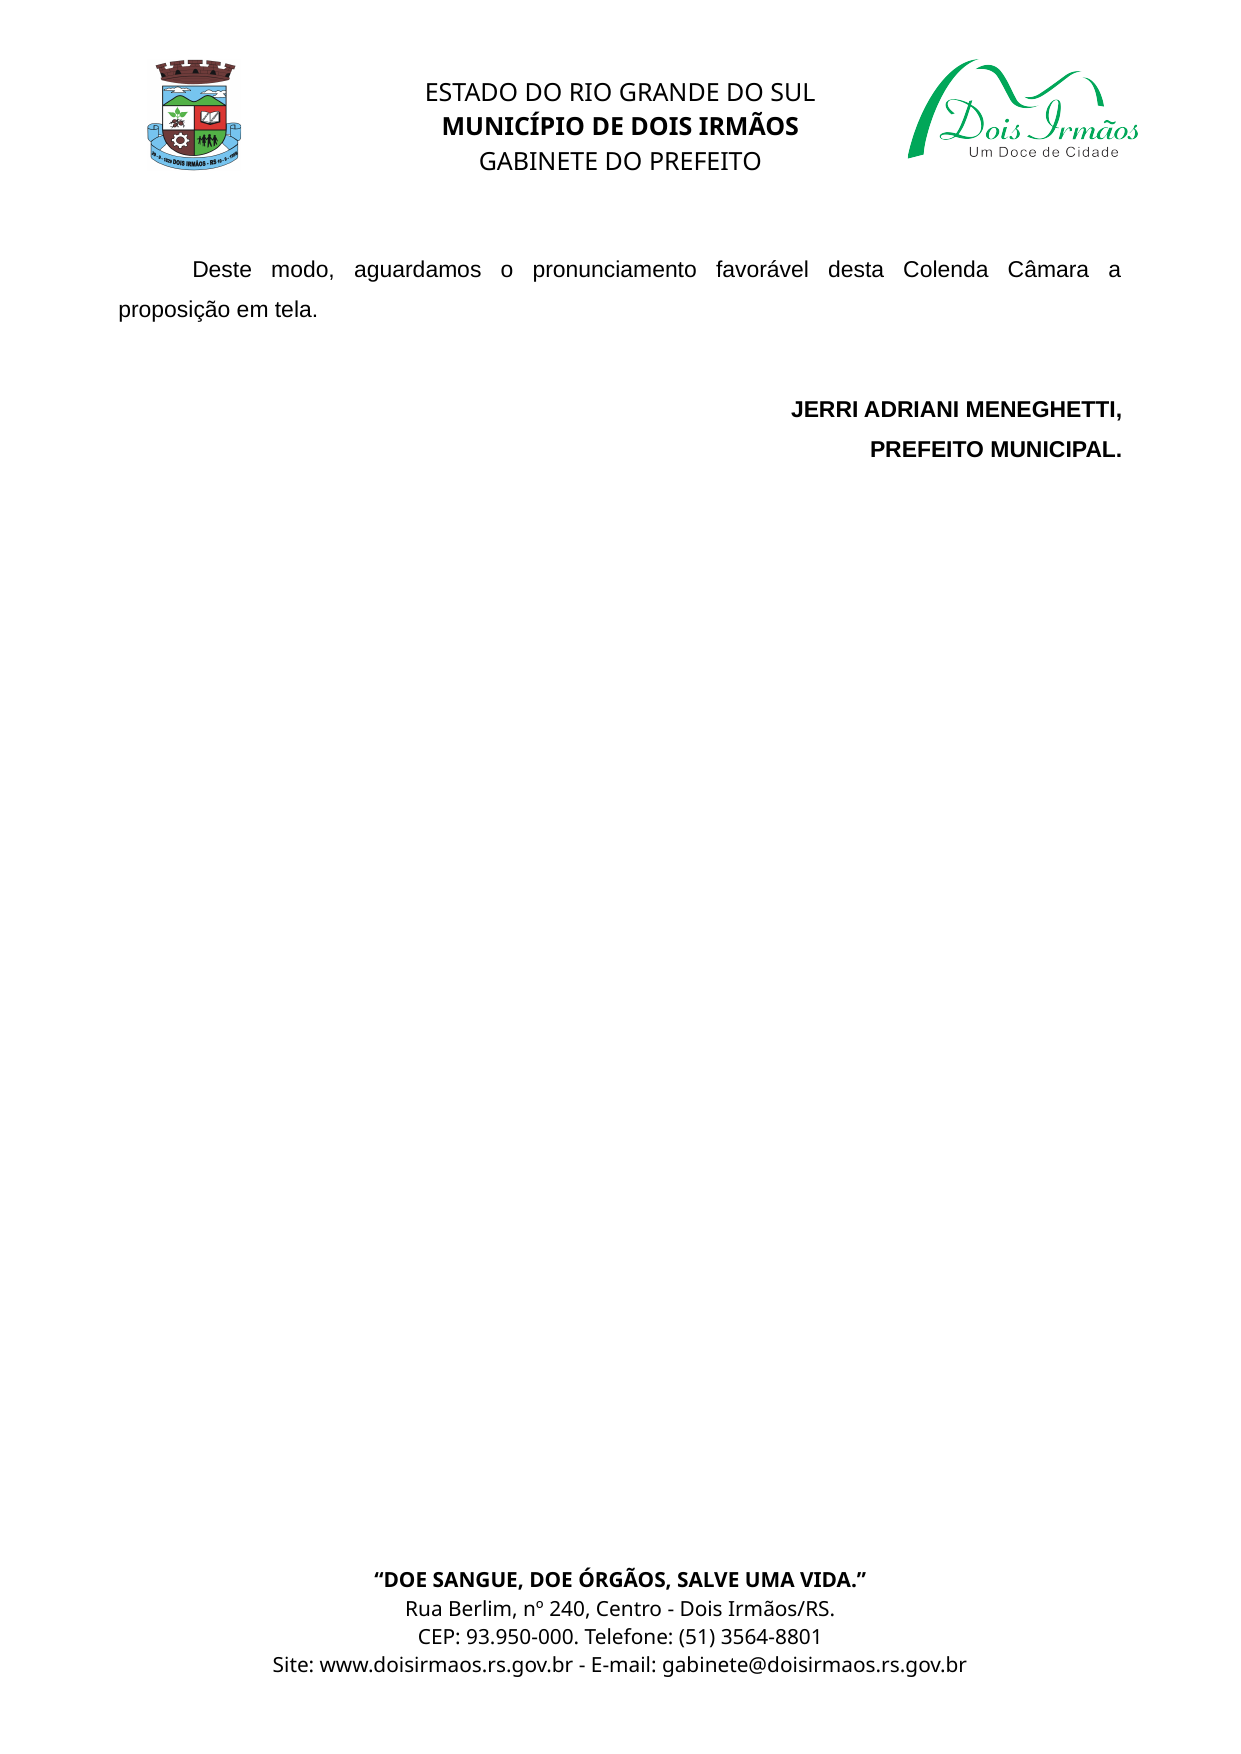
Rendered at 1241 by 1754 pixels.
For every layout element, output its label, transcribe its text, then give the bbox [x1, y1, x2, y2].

text Deste modo, aguardamos o pronunciamento favorável desta Colenda Câmara a proposição em tela. [118, 256, 1122, 322]
text PREFEITO MUNICIPAL. [118, 436, 1122, 462]
text JERRI ADRIANI MENEGHETTI, [118, 396, 1122, 422]
